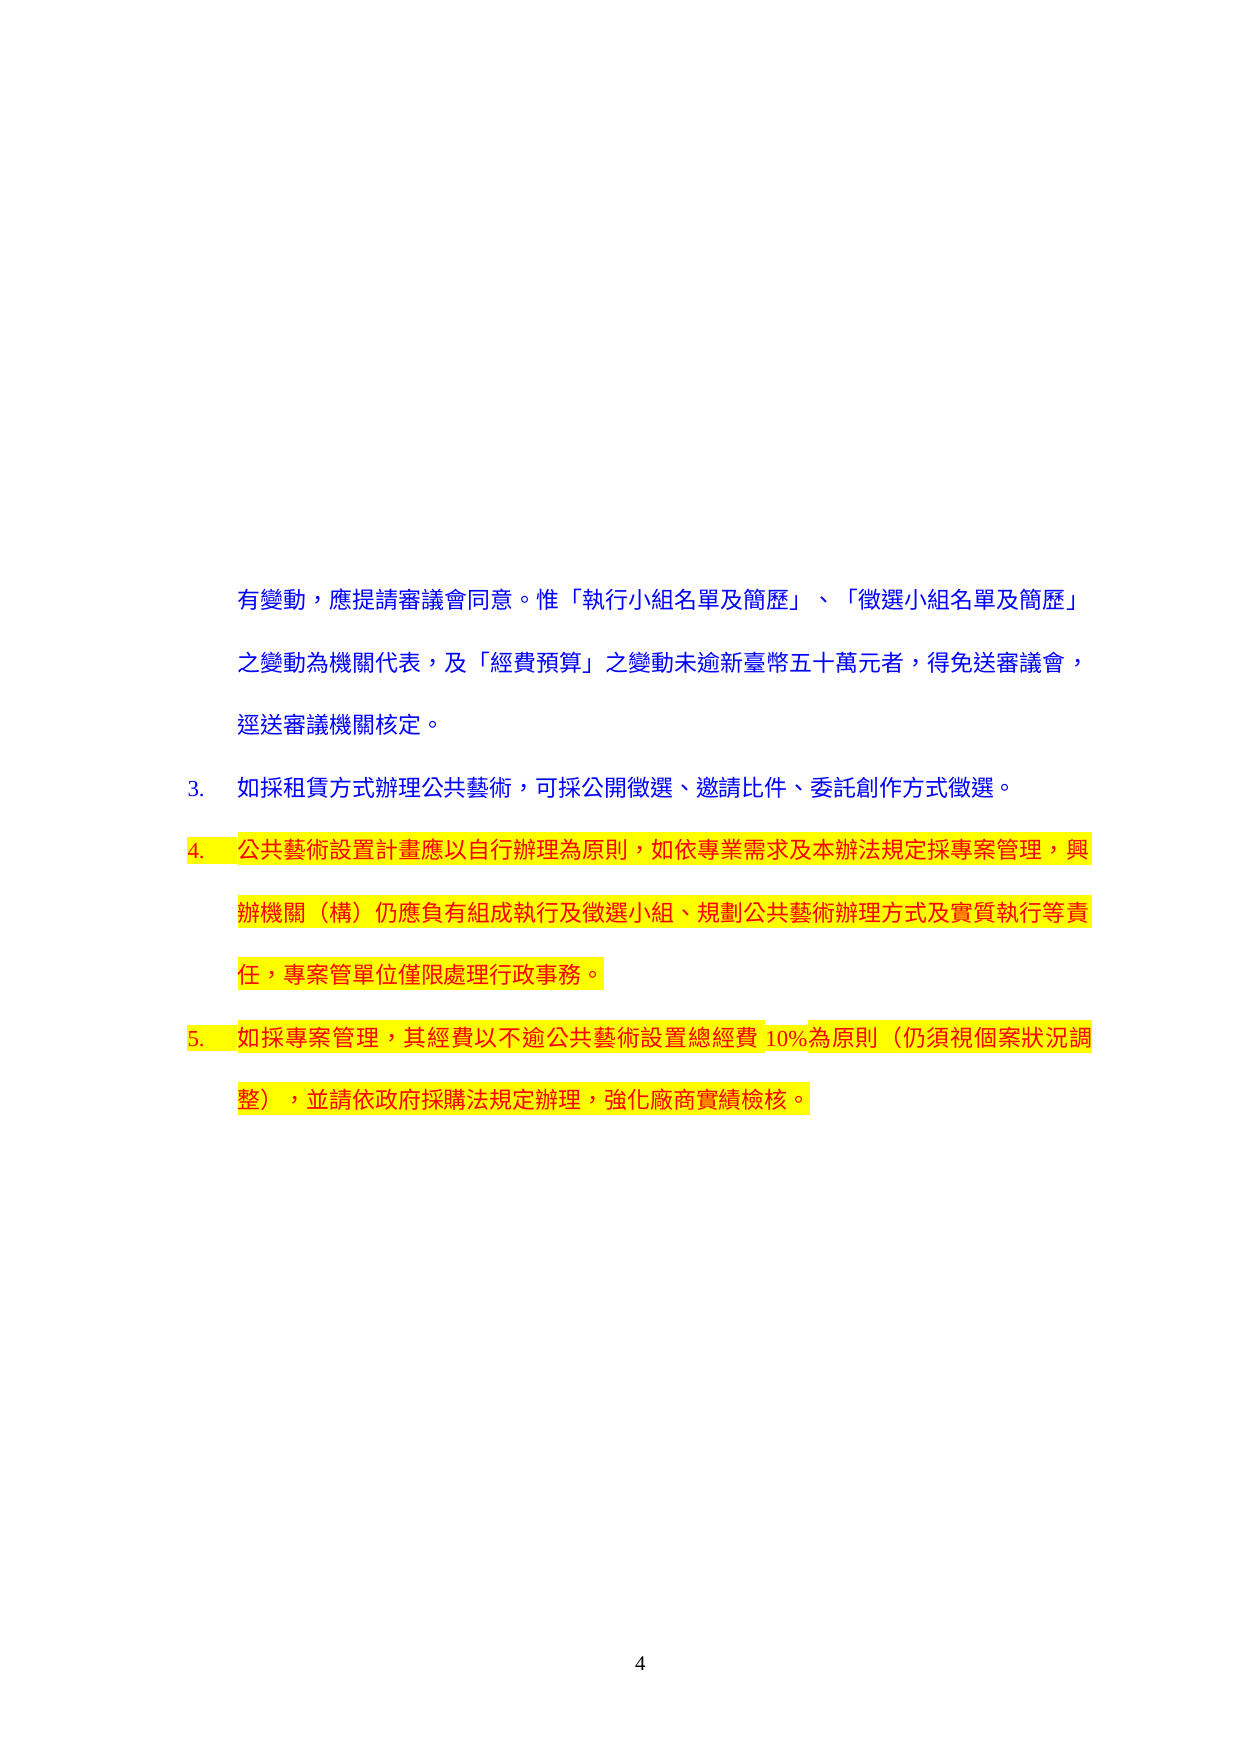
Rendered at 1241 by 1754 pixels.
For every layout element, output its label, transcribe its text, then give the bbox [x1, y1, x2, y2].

list 公共藝術設置計畫應以自行辦理為原則，如依專業需求及本辦法規定採專案管理，興辦機關（構）仍應負有組成執行及徵選小組、規劃公共藝術辦理方式及實質執行等責任，專案管單位僅限處理行政事務。 [187, 807, 1092, 994]
list 如採租賃方式辦理公共藝術，可採公開徵選、邀請比件、委託創作方式徵選。 [187, 744, 1092, 807]
list 如採專案管理，其經費以不逾公共藝術設置總經費10%為原則（仍須視個案狀況調整），並請依政府採購法規定辦理，強化廠商實績檢核。 [187, 994, 1092, 1119]
list 有變動，應提請審議會同意。惟「執行小組名單及簡歷」、「徵選小組名單及簡歷」之變動為機關代表，及「經費預算」之變動未逾新臺幣五十萬元者，得免送審議會，逕送審議機關核定。 [187, 557, 1092, 744]
